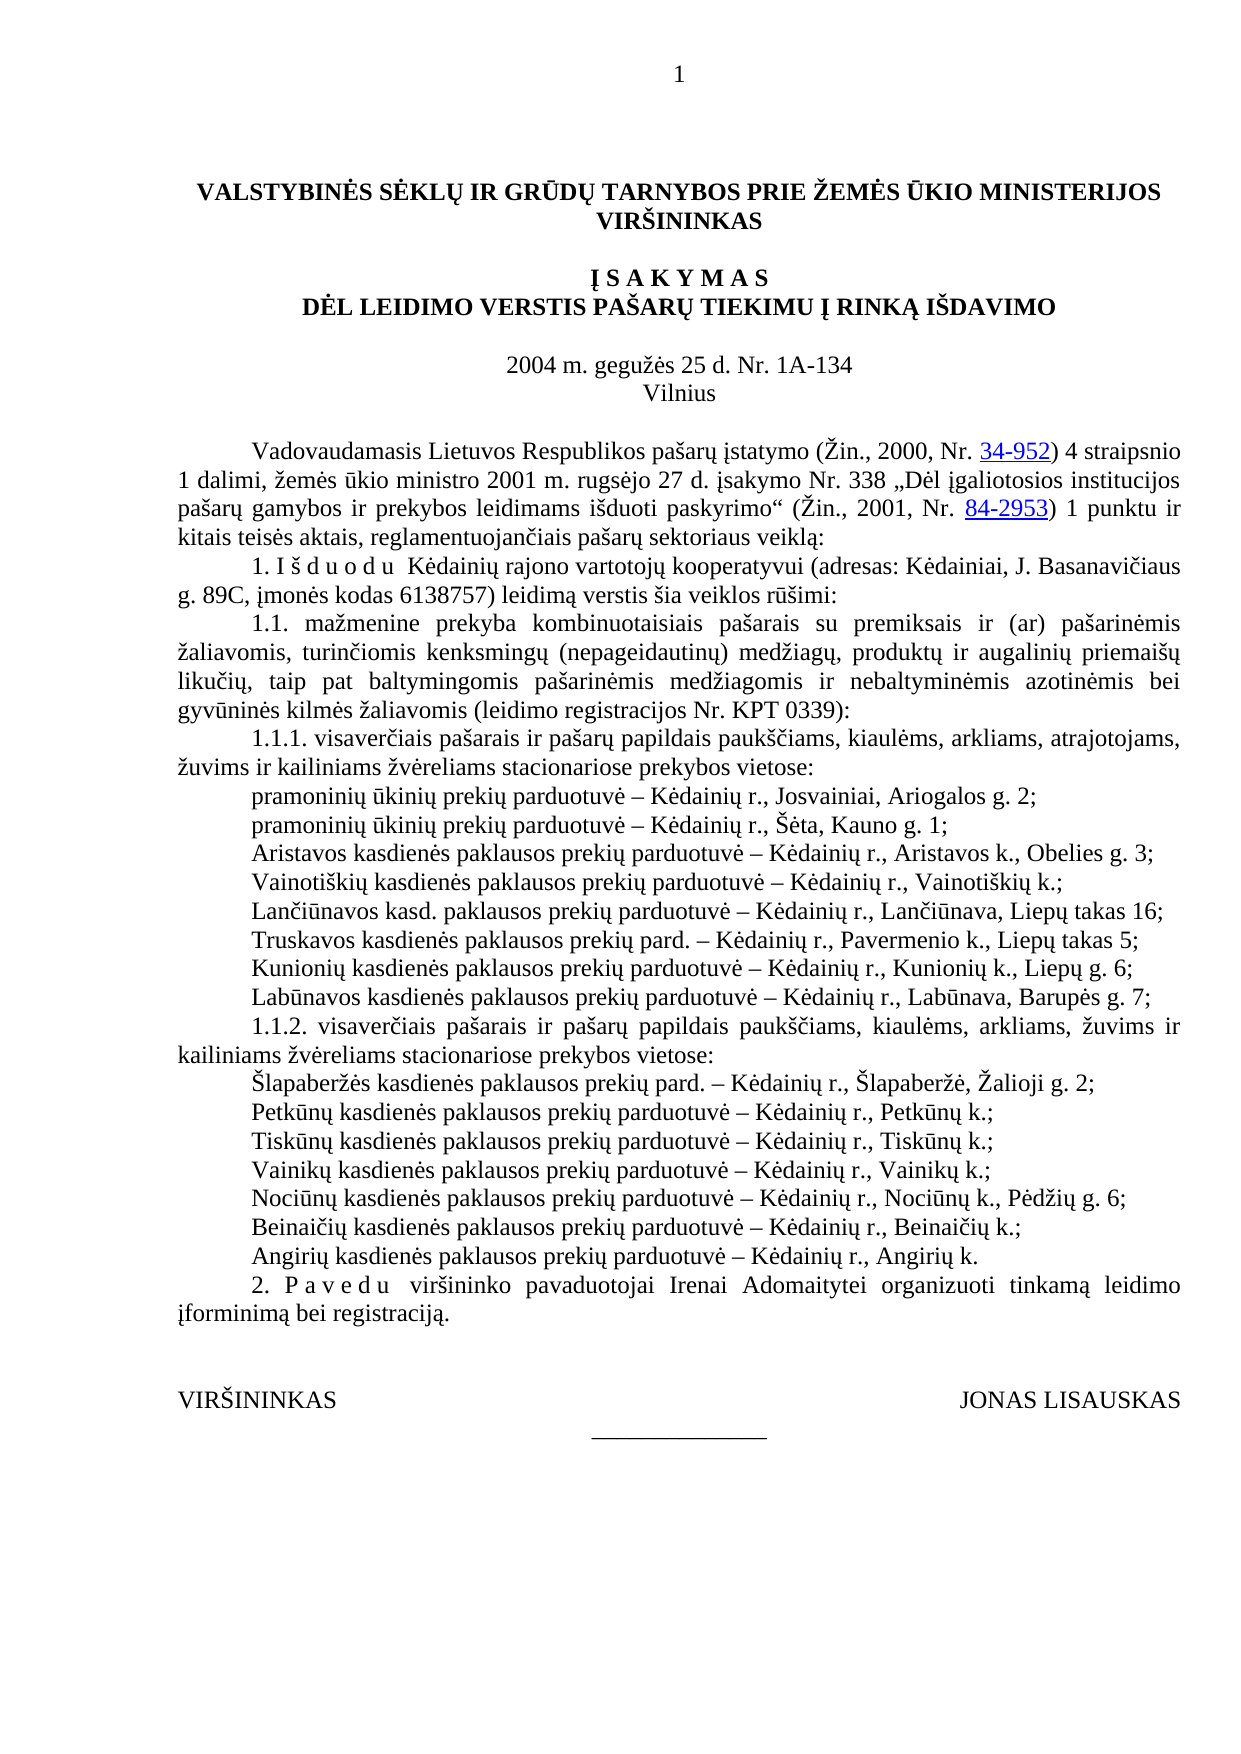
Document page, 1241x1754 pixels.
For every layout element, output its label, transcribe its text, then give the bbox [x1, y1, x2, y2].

text Nociūnų kasdienės paklausos prekių parduotuvė – Kėdainių r., Nociūnų k., Pėdžių g. 6; [177, 1183, 1181, 1212]
text Angirių kasdienės paklausos prekių parduotuvė – Kėdainių r., Angirių k. [177, 1241, 1181, 1270]
text 1.1. mažmenine prekyba kombinuotaisiais pašarais su premiksais ir (ar) pašarinėmis žaliavomis, turinčiomis kenksmingų (nepageidautinų) medžiagų, produktų ir augalinių priemaišų likučių, taip pat baltymingomis pašarinėmis medžiagomis ir nebaltyminėmis azotinėmis bei gyvūninės kilmės žaliavomis (leidimo registracijos Nr. KPT 0339): [177, 608, 1181, 723]
text Beinaičių kasdienės paklausos prekių parduotuvė – Kėdainių r., Beinaičių k.; [177, 1212, 1181, 1241]
text VIRŠININKAS JONAS LISAUSKAS [177, 1385, 1181, 1413]
text Kunionių kasdienės paklausos prekių parduotuvė – Kėdainių r., Kunionių k., Liepų g. 6; [177, 953, 1181, 982]
text Vadovaudamasis Lietuvos Respublikos pašarų įstatymo (Žin., 2000, Nr. 34-952) 4 straipsnio 1 dalimi, žemės ūkio ministro 2001 m. rugsėjo 27 d. įsakymo Nr. 338 „Dėl įgaliotosios institucijos pašarų gamybos ir prekybos leidimams išduoti paskyrimo“ (Žin., 2001, Nr. 84-2953) 1 punktu ir kitais teisės aktais, reglamentuojančiais pašarų sektoriaus veiklą: [177, 436, 1181, 551]
text Vainotiškių kasdienės paklausos prekių parduotuvė – Kėdainių r., Vainotiškių k.; [177, 867, 1181, 896]
text VALSTYBINĖS SĖKLŲ IR GRŪDŲ TARNYBOS PRIE ŽEMĖS ŪKIO MINISTERIJOS VIRŠININKAS [177, 177, 1181, 235]
text 1.1.1. visaverčiais pašarais ir pašarų papildais paukščiams, kiaulėms, arkliams, atrajotojams, žuvims ir kailiniams žvėreliams stacionariose prekybos vietose: [177, 723, 1181, 781]
text 1.1.2. visaverčiais pašarais ir pašarų papildais paukščiams, kiaulėms, arkliams, žuvims ir kailiniams žvėreliams stacionariose prekybos vietose: [177, 1011, 1181, 1068]
text Truskavos kasdienės paklausos prekių pard. – Kėdainių r., Pavermenio k., Liepų takas 5; [177, 925, 1181, 953]
text Aristavos kasdienės paklausos prekių parduotuvė – Kėdainių r., Aristavos k., Obelies g. 3; [177, 838, 1181, 867]
text Vainikų kasdienės paklausos prekių parduotuvė – Kėdainių r., Vainikų k.; [177, 1155, 1181, 1183]
text Šlapaberžės kasdienės paklausos prekių pard. – Kėdainių r., Šlapaberžė, Žalioji g. 2; [177, 1068, 1181, 1097]
text pramoninių ūkinių prekių parduotuvė – Kėdainių r., Šėta, Kauno g. 1; [177, 810, 1181, 838]
text ______________ [177, 1413, 1181, 1442]
text 2004 m. gegužės 25 d. Nr. 1A-134 [177, 350, 1181, 378]
text Į S A K Y M A S [177, 263, 1181, 292]
text 2. Pavedu viršininko pavaduotojai Irenai Adomaitytei organizuoti tinkamą leidimo įforminimą bei registraciją. [177, 1270, 1181, 1327]
text 1. Išduodu Kėdainių rajono vartotojų kooperatyvui (adresas: Kėdainiai, J. Basanavičiaus g. 89C, įmonės kodas 6138757) leidimą verstis šia veiklos rūšimi: [177, 551, 1181, 608]
text pramoninių ūkinių prekių parduotuvė – Kėdainių r., Josvainiai, Ariogalos g. 2; [177, 781, 1181, 810]
text DĖL LEIDIMO VERSTIS PAŠARŲ TIEKIMU Į RINKĄ IŠDAVIMO [177, 292, 1181, 321]
text Petkūnų kasdienės paklausos prekių parduotuvė – Kėdainių r., Petkūnų k.; [177, 1097, 1181, 1126]
text Lančiūnavos kasd. paklausos prekių parduotuvė – Kėdainių r., Lančiūnava, Liepų takas 16; [177, 896, 1181, 925]
text Vilnius [177, 378, 1181, 407]
text Labūnavos kasdienės paklausos prekių parduotuvė – Kėdainių r., Labūnava, Barupės g. 7; [177, 982, 1181, 1011]
text Tiskūnų kasdienės paklausos prekių parduotuvė – Kėdainių r., Tiskūnų k.; [177, 1126, 1181, 1155]
